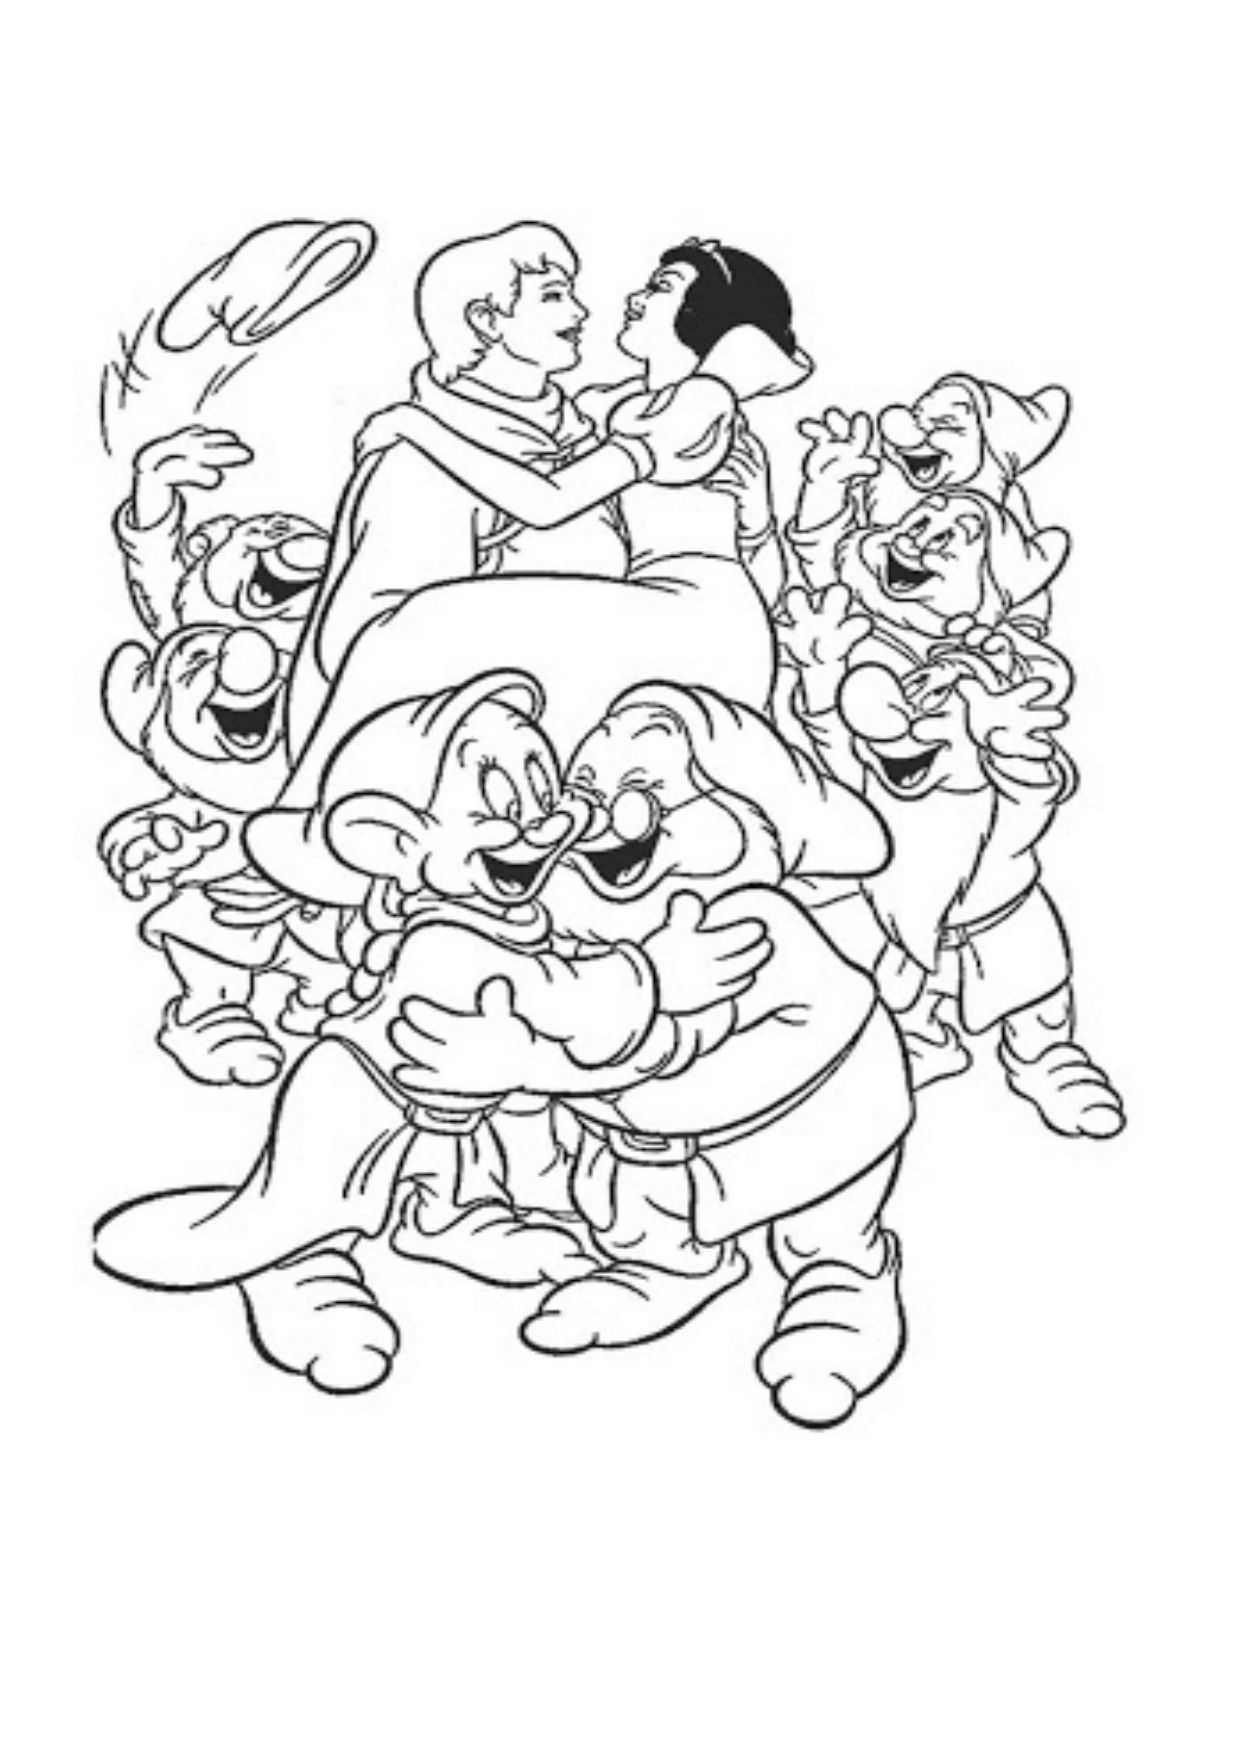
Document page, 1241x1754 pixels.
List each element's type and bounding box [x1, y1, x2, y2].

picture [68, 156, 1152, 1460]
